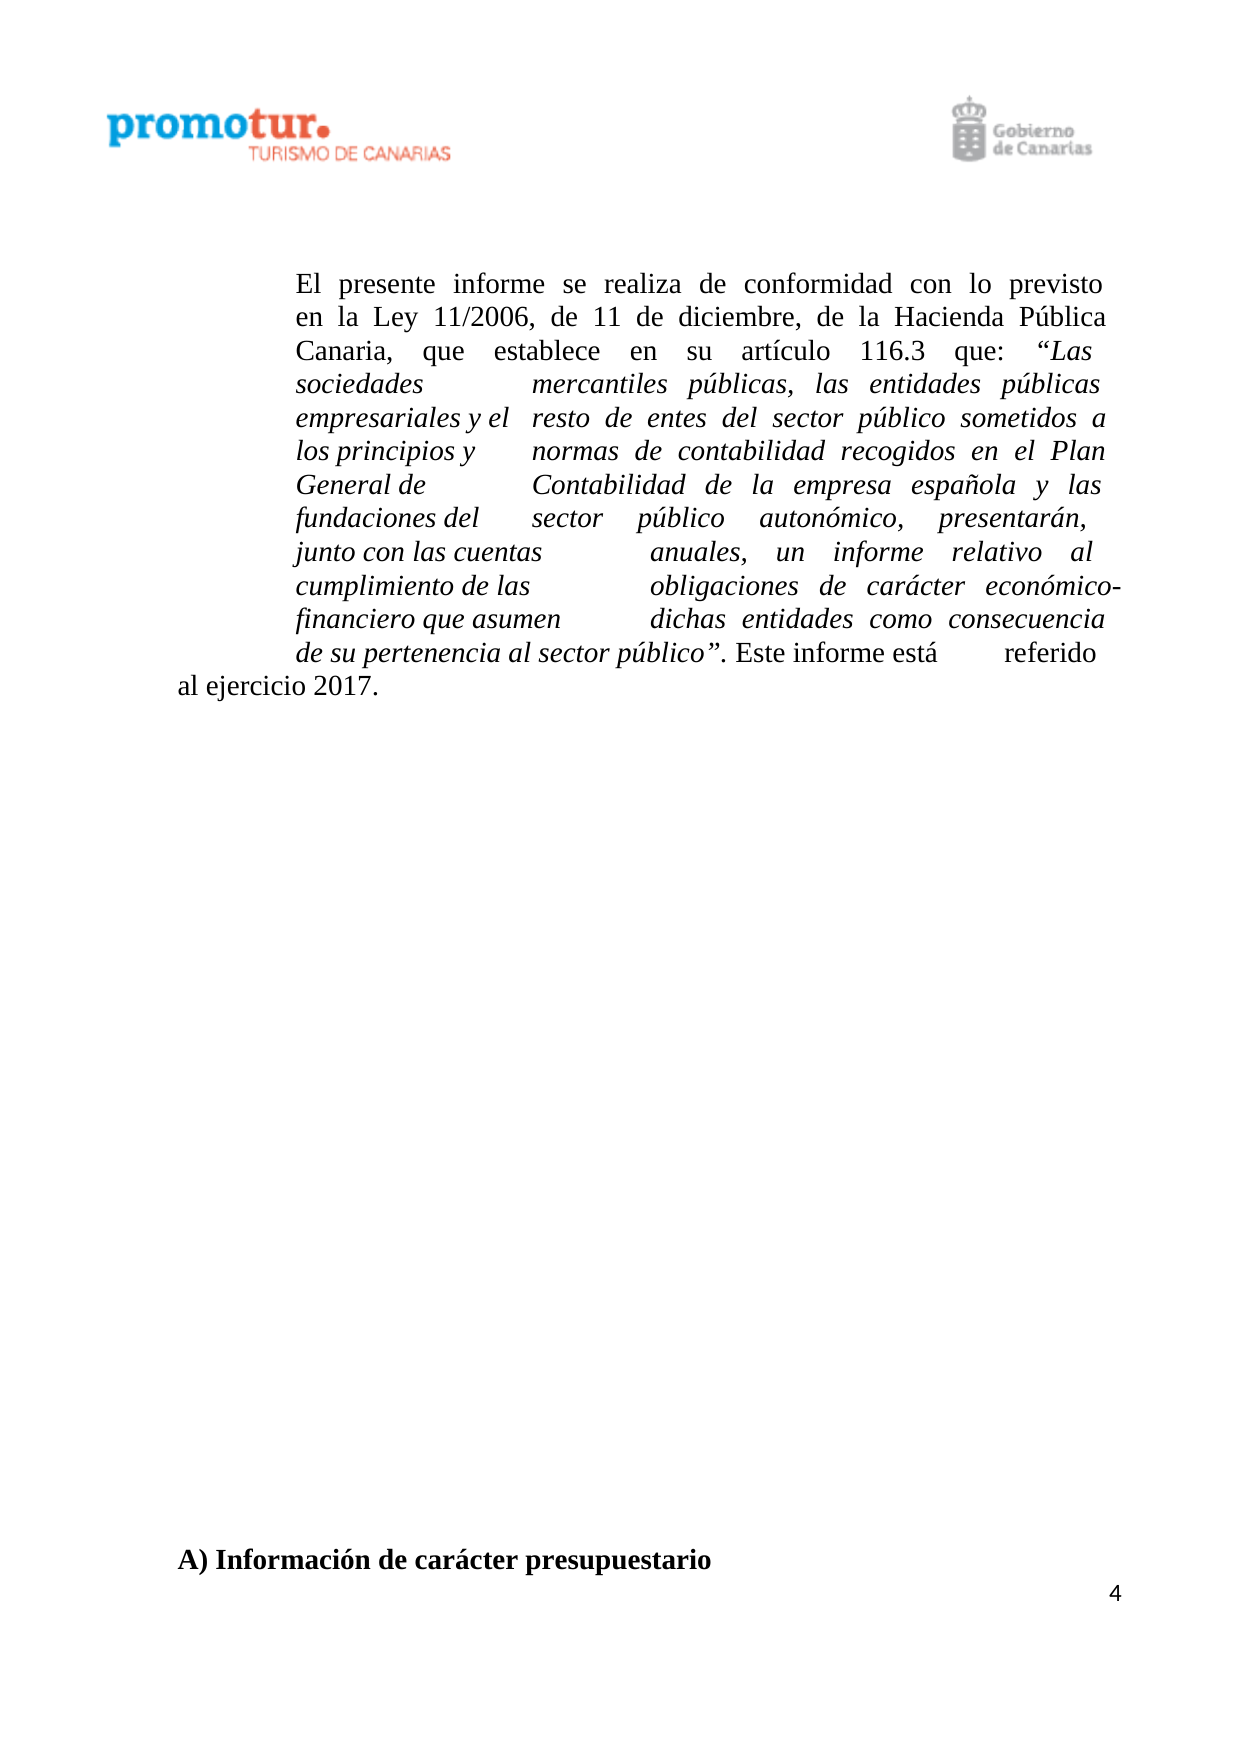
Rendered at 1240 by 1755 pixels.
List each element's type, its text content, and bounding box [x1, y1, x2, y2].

text A) Información de carácter presupuestario [177, 1542, 1117, 1576]
picture [0, 21, 1240, 181]
subtitle El presente informe se realiza de conformidad con lo previsto en la Ley 11/2006, de 11 de diciembre, de la Hacienda Pública Canaria, que establece en su artículo 116.3 que: “Las sociedades mercantiles públicas, las entidades públicas empresariales y el resto de entes del sector público sometidos a los principios y normas de contabilidad recogidos en el Plan General de Contabilidad de la empresa española y las fundaciones del sector público autonómico, presentarán, junto con las cuentas anuales, un informe relativo al cumplimiento de las obligaciones de carácter económico- financiero que asumen dichas entidades como consecuencia de su pertenencia al sector público”. Este informe está referido al ejercicio 2017. [177, 266, 1121, 702]
